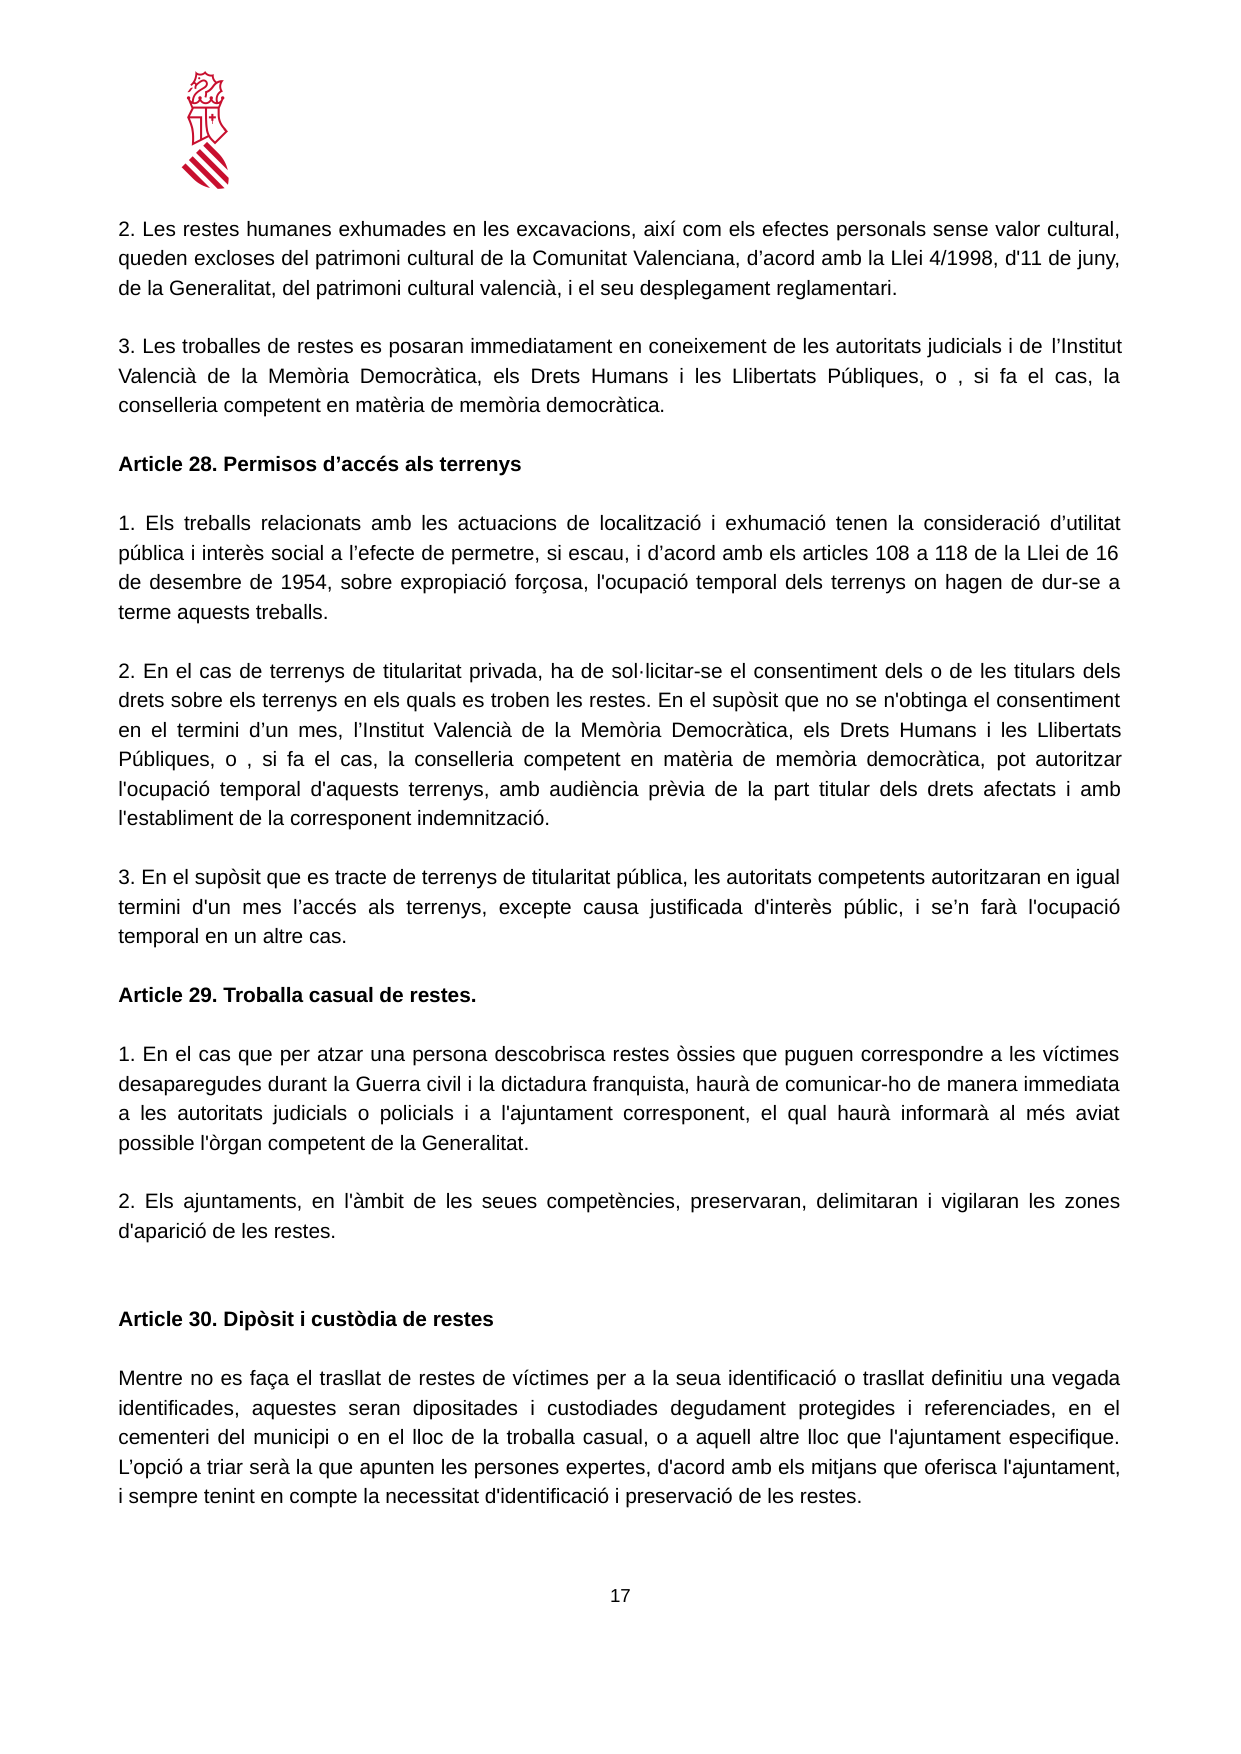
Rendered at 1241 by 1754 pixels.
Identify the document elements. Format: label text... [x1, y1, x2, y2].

text 2. Els ajuntaments, en l'àmbit de les seues competències, preservaran, delimitaran i vigilaran les zones d'aparició de les restes. [118, 1185, 1122, 1244]
picture [181, 70, 229, 189]
text 1. En el cas que per atzar una persona descobrisca restes òssies que puguen correspondre a les víctimes desaparegudes durant la Guerra civil i la dictadura franquista, haurà de comunicar-ho de manera immediata a les autoritats judicials o policials i a l'ajuntament corresponent, el qual haurà informarà al més aviat possible l'òrgan competent de la Generalitat. [118, 1038, 1122, 1156]
text 2. En el cas de terrenys de titularitat privada, ha de sol·licitar-se el consentiment dels o de les titulars dels drets sobre els terrenys en els quals es troben les restes. En el supòsit que no se n'obtinga el consentiment en el termini d’un mes, l’Institut Valencià de la Memòria Democràtica, els Drets Humans i les Llibertats Públiques, o , si fa el cas, la conselleria competent en matèria de memòria democràtica, pot autoritzar l'ocupació temporal d'aquests terrenys, amb audiència prèvia de la part titular dels drets afectats i amb l'establiment de la corresponent indemnització. [118, 655, 1122, 832]
text 2. Les restes humanes exhumades en les excavacions, així com els efectes personals sense valor cultural, queden excloses del patrimoni cultural de la Comunitat Valenciana, d’acord amb la Llei 4/1998, d'11 de juny, de la Generalitat, del patrimoni cultural valencià, i el seu desplegament reglamentari. [118, 212, 1122, 301]
subtitle Article 30. Dipòsit i custòdia de restes [118, 1303, 1122, 1333]
text 3. Les troballes de restes es posaran immediatament en coneixement de les autoritats judicials i de l’Institut Valencià de la Memòria Democràtica, els Drets Humans i les Llibertats Públiques, o , si fa el cas, la conselleria competent en matèria de memòria democràtica. [118, 330, 1122, 419]
text 3. En el supòsit que es tracte de terrenys de titularitat pública, les autoritats competents autoritzaran en igual termini d'un mes l’accés als terrenys, excepte causa justificada d'interès públic, i se’n farà l'ocupació temporal en un altre cas. [118, 861, 1122, 949]
text 1. Els treballs relacionats amb les actuacions de localització i exhumació tenen la consideració d’utilitat pública i interès social a l’efecte de permetre, si escau, i d’acord amb els articles 108 a 118 de la Llei de 16 de desembre de 1954, sobre expropiació forçosa, l'ocupació temporal dels terrenys on hagen de dur-se a terme aquests treballs. [118, 507, 1122, 625]
text Mentre no es faça el trasllat de restes de víctimes per a la seua identificació o trasllat definitiu una vegada identificades, aquestes seran dipositades i custodiades degudament protegides i referenciades, en el cementeri del municipi o en el lloc de la troballa casual, o a aquell altre lloc que l'ajuntament especifique. L’opció a triar serà la que apunten les persones expertes, d'acord amb els mitjans que oferisca l'ajuntament, i sempre tenint en compte la necessitat d'identificació i preservació de les restes. [118, 1362, 1122, 1509]
text Article 28. Permisos d’accés als terrenys [118, 448, 1122, 478]
subtitle Article 29. Troballa casual de restes. [118, 979, 1122, 1008]
